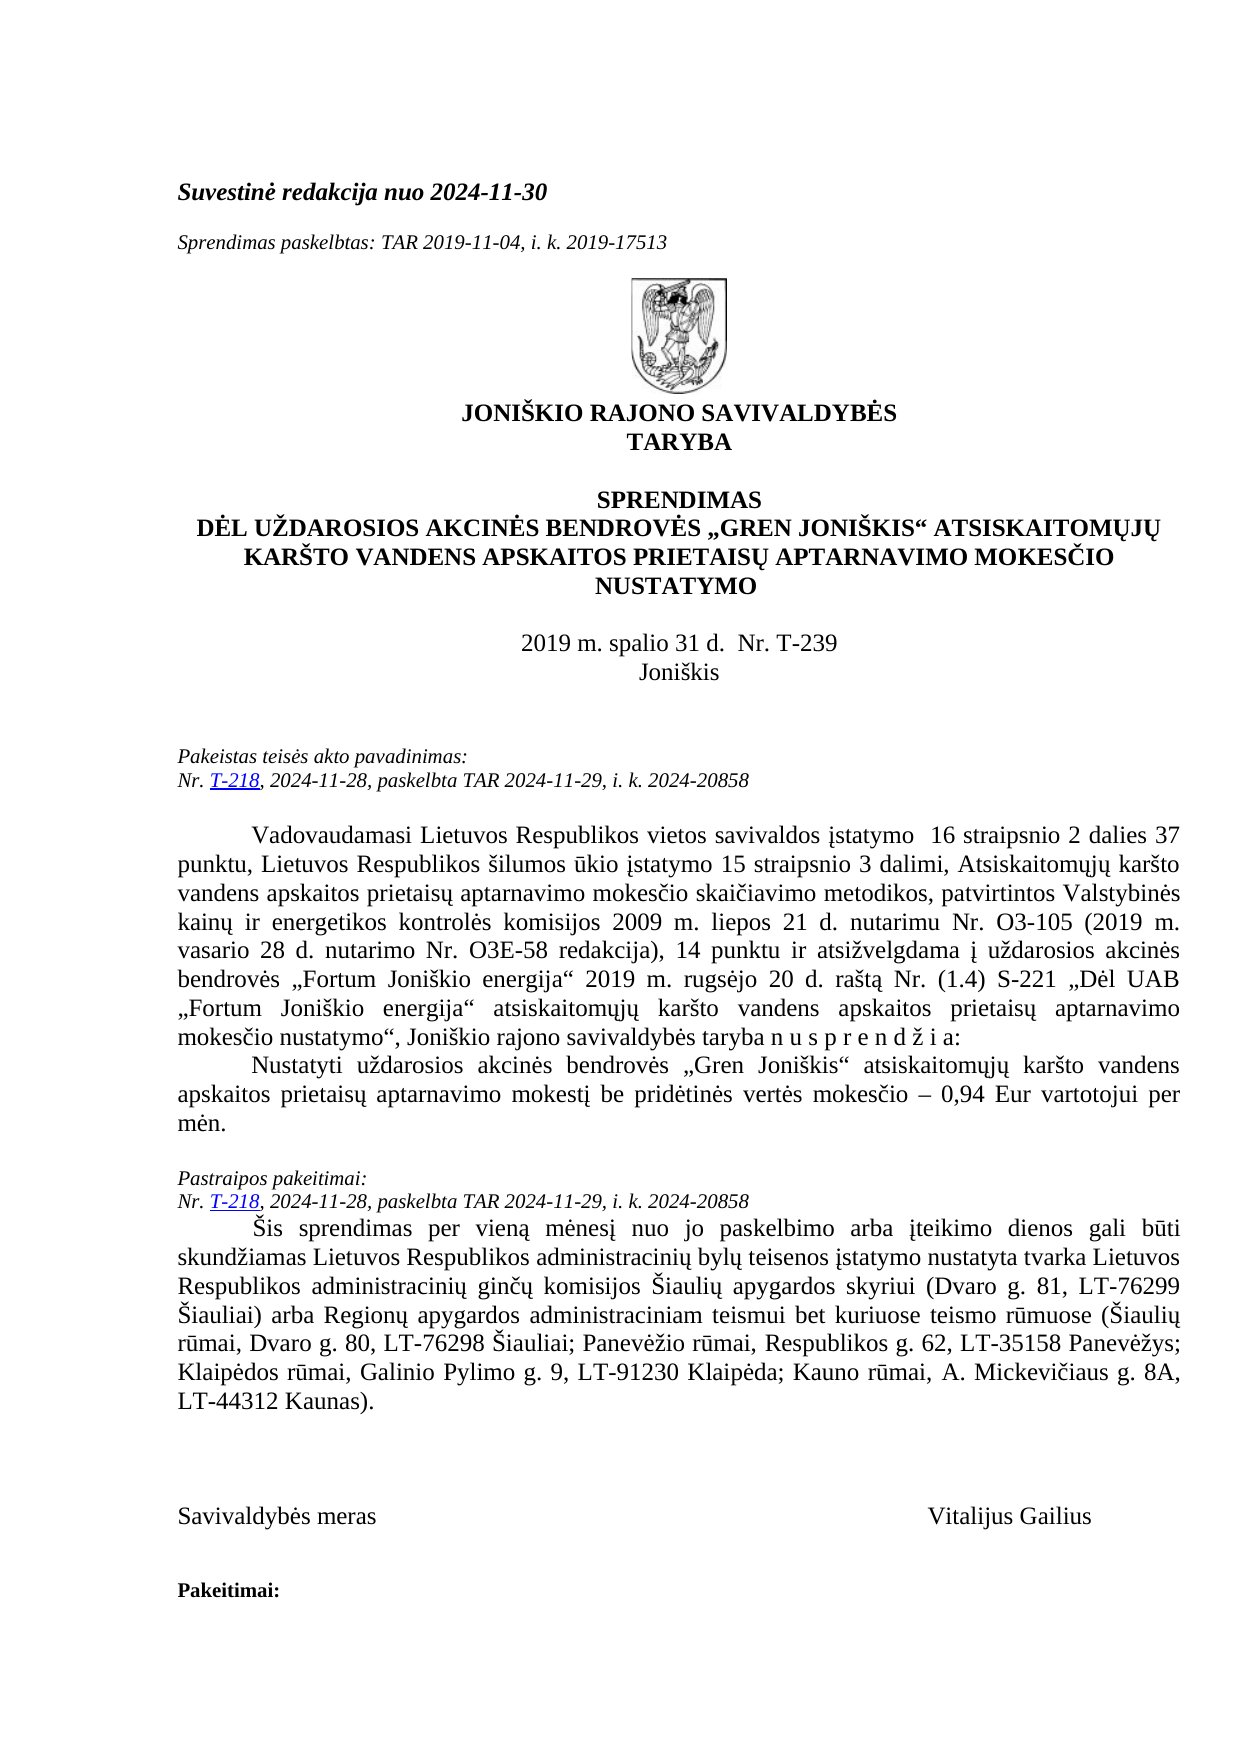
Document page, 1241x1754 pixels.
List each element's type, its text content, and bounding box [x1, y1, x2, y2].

text Pastraipos pakeitimai: [177, 1165, 1181, 1189]
text Nustatyti uždarosios akcinės bendrovės „Gren Joniškis“ atsiskaitomųjų karšto vandens apskaitos prietaisų aptarnavimo mokestį be pridėtinės vertės mokesčio – 0,94 Eur vartotojui per mėn. [177, 1050, 1181, 1137]
text Joniškio rajono savivaldybės TARYBA [177, 398, 1181, 456]
text SPRENDIMAS [177, 485, 1181, 513]
text Pakeitimai: [177, 1578, 1181, 1602]
text Nr. T-218, 2024-11-28, paskelbta TAR 2024-11-29, i. k. 2024-20858 [177, 1189, 1181, 1213]
text DĖL UŽDAROSIOS AKCINĖS BENDROVĖS „GREN JONIŠKIS“ ATSISKAITOMŲJŲ KARŠTO VANDENS APSKAITOS PRIETAISŲ APTARNAVIMO MOKESČIO NUSTATYMO [177, 513, 1181, 600]
text Šis sprendimas per vieną mėnesį nuo jo paskelbimo arba įteikimo dienos gali būti skundžiamas Lietuvos Respublikos administracinių bylų teisenos įstatymo nustatyta tvarka Lietuvos Respublikos administracinių ginčų komisijos Šiaulių apygardos skyriui (Dvaro g. 81, LT-76299 Šiauliai) arba Regionų apygardos administraciniam teismui bet kuriuose teismo rūmuose (Šiaulių rūmai, Dvaro g. 80, LT-76298 Šiauliai; Panevėžio rūmai, Respublikos g. 62, LT-35158 Panevėžys; Klaipėdos rūmai, Galinio Pylimo g. 9, LT-91230 Klaipėda; Kauno rūmai, A. Mickevičiaus g. 8A, LT-44312 Kaunas). [177, 1213, 1181, 1415]
text Savivaldybės meras Vitalijus Gailius [177, 1501, 1181, 1530]
text Sprendimas paskelbtas: TAR 2019-11-04, i. k. 2019-17513 [177, 230, 1181, 254]
text 2019 m. spalio 31 d. Nr. T-239 [177, 628, 1181, 657]
text Suvestinė redakcija nuo 2024-11-30 [177, 177, 1181, 206]
text Pakeistas teisės akto pavadinimas: [177, 743, 1181, 768]
text Nr. T-218, 2024-11-28, paskelbta TAR 2024-11-29, i. k. 2024-20858 [177, 768, 1181, 792]
text Joniškis [177, 657, 1181, 686]
text Vadovaudamasi Lietuvos Respublikos vietos savivaldos įstatymo 16 straipsnio 2 dalies 37 punktu, Lietuvos Respublikos šilumos ūkio įstatymo 15 straipsnio 3 dalimi, Atsiskaitomųjų karšto vandens apskaitos prietaisų aptarnavimo mokesčio skaičiavimo metodikos, patvirtintos Valstybinės kainų ir energetikos kontrolės komisijos 2009 m. liepos 21 d. nutarimu Nr. O3-105 (2019 m. vasario 28 d. nutarimo Nr. O3E-58 redakcija), 14 punktu ir atsižvelgdama į uždarosios akcinės bendrovės „Fortum Joniškio energija“ 2019 m. rugsėjo 20 d. raštą Nr. (1.4) S-221 „Dėl UAB „Fortum Joniškio energija“ atsiskaitomųjų karšto vandens apskaitos prietaisų aptarnavimo mokesčio nustatymo“, Joniškio rajono savivaldybės taryba n u s p r e n d ž i a: [177, 820, 1181, 1050]
